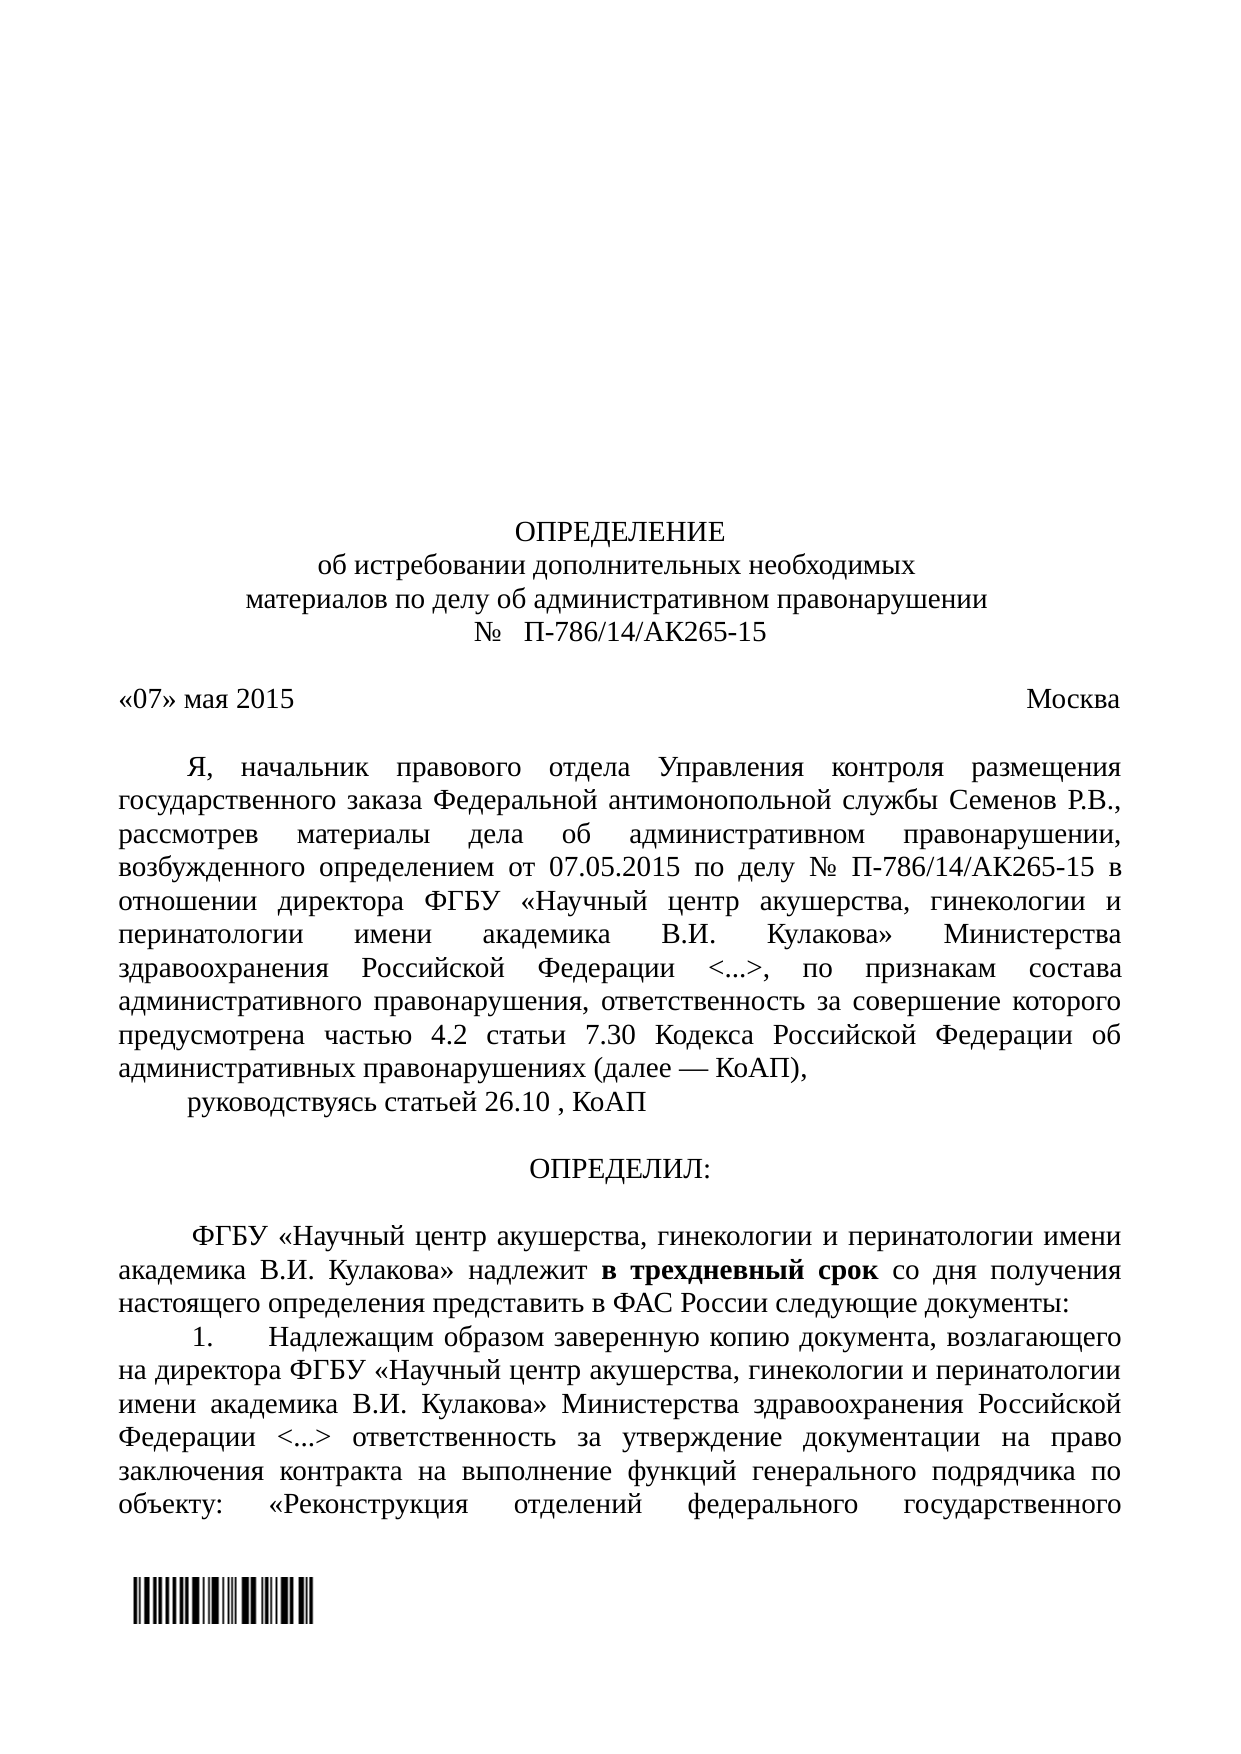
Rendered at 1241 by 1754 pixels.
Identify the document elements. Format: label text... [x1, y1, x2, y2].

list Надлежащим образом заверенную копию документа, возлагающего на директора ФГБУ «Научный центр акушерства, гинекологии и перинатологии имени академика В.И. Кулакова» Министерства здравоохранения Российской Федерации <...> ответственность за утверждение документации на право заключения контракта на выполнение функций генерального подрядчика по объекту: «Реконструкция отделений федерального государственного [118, 1319, 1122, 1520]
text «07» мая 2015 Москва [118, 682, 1122, 715]
text ОПРЕДЕЛЕНИЕ [118, 514, 1122, 547]
picture [118, 1577, 331, 1624]
text об истребовании дополнительных необходимых [118, 547, 1122, 581]
text ОПРЕДЕЛИЛ: [118, 1151, 1122, 1185]
text материалов по делу об административном правонарушении [118, 581, 1122, 614]
text ФГБУ «Научный центр акушерства, гинекологии и перинатологии имени академика В.И. Кулакова» надлежит в трехдневный срок со дня получения настоящего определения представить в ФАС России следующие документы: [118, 1218, 1122, 1319]
text руководствуясь статьей 26.10 , КоАП [118, 1084, 1122, 1118]
text Я, начальник правового отдела Управления контроля размещения государственного заказа Федеральной антимонопольной службы Семенов Р.В., рассмотрев материалы дела об административном правонарушении, возбужденного определением от 07.05.2015 по делу № П-786/14/АК265-15 в отношении директора ФГБУ «Научный центр акушерства, гинекологии и перинатологии имени академика В.И. Кулакова» Министерства здравоохранения Российской Федерации <...>, по признакам состава административного правонарушения, ответственность за совершение которого предусмотрена частью 4.2 статьи 7.30 Кодекса Российской Федерации об административных правонарушениях (далее — КоАП), [118, 749, 1122, 1084]
text № П-786/14/АК265-15 [118, 614, 1122, 648]
